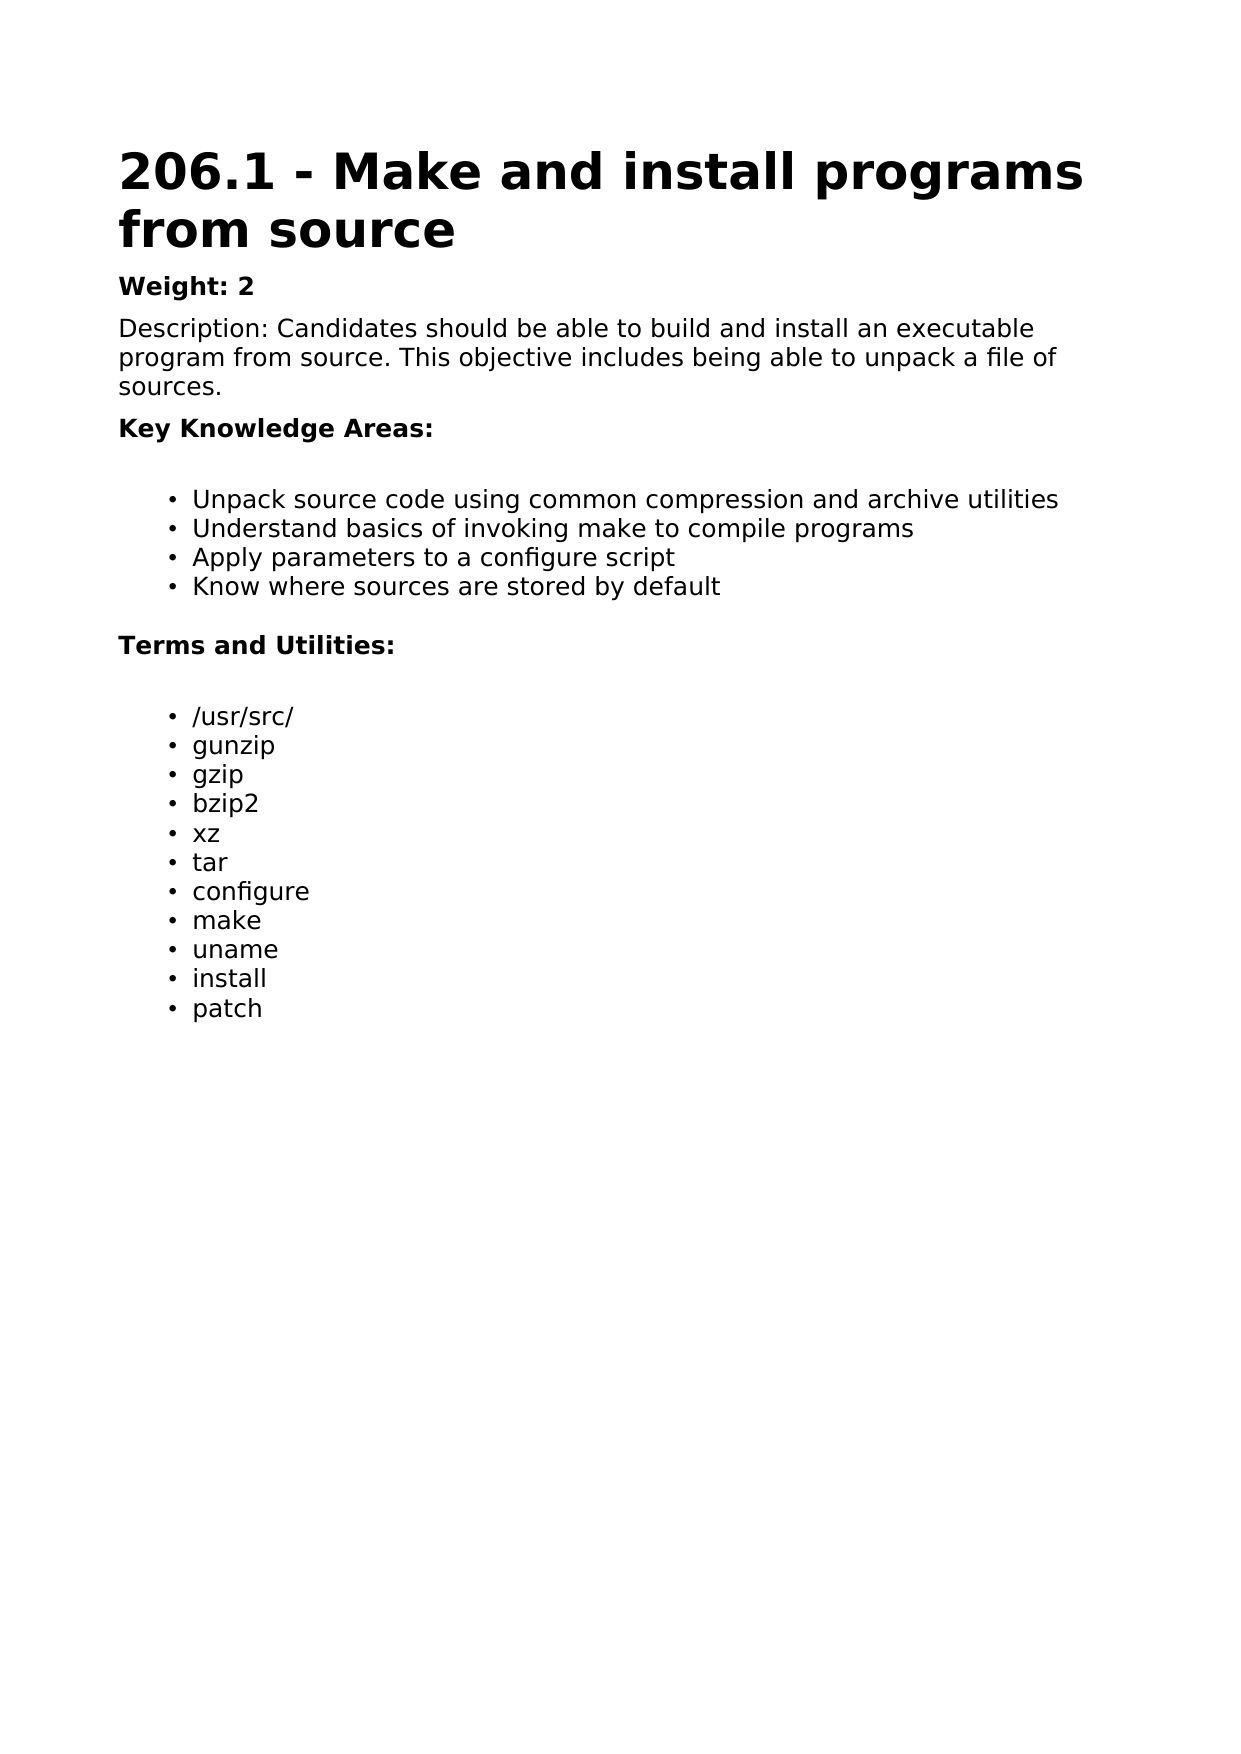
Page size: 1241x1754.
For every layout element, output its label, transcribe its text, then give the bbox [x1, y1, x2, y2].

list Apply parameters to a configure script [177, 543, 1122, 572]
subtitle 206.1 - Make and install programs from source [118, 143, 1122, 259]
list bzip2 [177, 790, 1122, 819]
list Unpack source code using common compression and archive utilities [177, 485, 1122, 514]
text Terms and Utilities: [118, 631, 1122, 660]
list uname [177, 936, 1122, 965]
list Know where sources are stored by default [177, 572, 1122, 602]
list gzip [177, 761, 1122, 790]
list gunzip [177, 731, 1122, 761]
list patch [177, 994, 1122, 1023]
text Weight: 2 [118, 272, 1122, 301]
list /usr/src/ [177, 702, 1122, 731]
list tar [177, 848, 1122, 877]
text Key Knowledge Areas: [118, 414, 1122, 443]
list Understand basics of invoking make to compile programs [177, 514, 1122, 543]
list configure [177, 877, 1122, 906]
list make [177, 906, 1122, 936]
list xz [177, 819, 1122, 848]
list install [177, 965, 1122, 994]
text Description: Candidates should be able to build and install an executable program from source. This objective includes being able to unpack a file of sources. [118, 314, 1122, 401]
